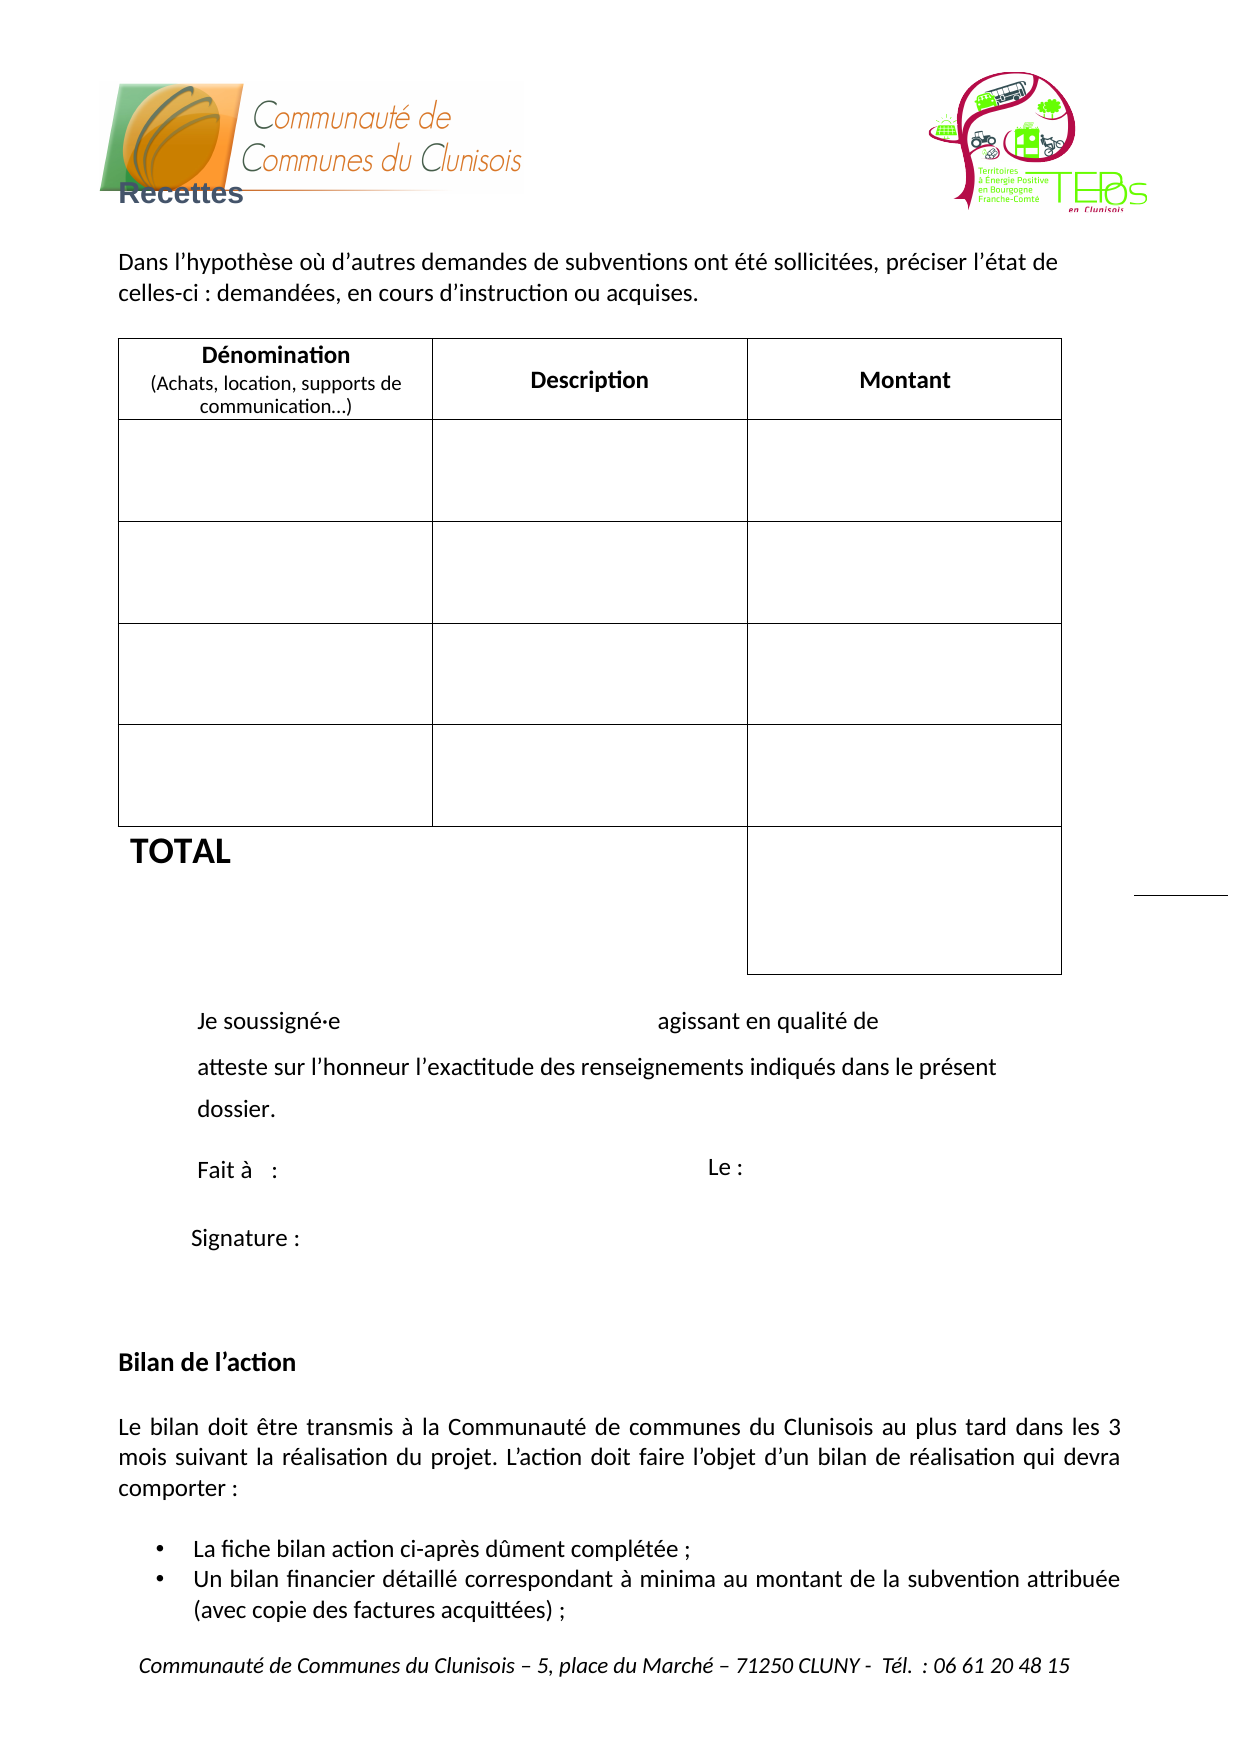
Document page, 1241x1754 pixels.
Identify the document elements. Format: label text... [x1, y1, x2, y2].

text Bilan de l’action [118, 1345, 1122, 1378]
table_cell [748, 420, 1061, 521]
list La fiche bilan action ci-après dûment complétée ; [156, 1533, 1122, 1563]
subtitle Recettes [118, 175, 968, 210]
table_cell [119, 725, 432, 826]
table_cell TOTAL [118, 827, 747, 973]
table_cell [433, 522, 747, 623]
list Un bilan financier détaillé correspondant à minima au montant de la subvention attribuée (avec copie des factures acquittées) ; [156, 1563, 1122, 1624]
text atteste sur l’honneur l’exactitude des renseignements indiqués dans le présent dossier. [197, 1051, 1069, 1124]
table_cell [433, 624, 747, 724]
table_cell [748, 522, 1061, 623]
table_header Montant [748, 339, 1061, 419]
table_cell [119, 624, 432, 724]
table_header Description [433, 339, 747, 419]
table_cell [433, 725, 747, 826]
table_cell [748, 827, 1061, 973]
table_cell [748, 725, 1061, 826]
table_cell [748, 624, 1061, 724]
text Je soussigné·e agissant en qualité de [197, 1005, 1122, 1036]
table_cell [119, 420, 432, 521]
text Dans l’hypothèse où d’autres demandes de subventions ont été sollicitées, préciser l’état de celles-ci : demandées, en cours d’instruction ou acquises. [118, 246, 1122, 307]
table_header Dénomination (Achats, location, supports de communication…) [119, 339, 432, 419]
table_cell [433, 420, 747, 521]
text Le bilan doit être transmis à la Communauté de communes du Clunisois au plus tard dans les 3 mois suivant la réalisation du projet. L’action doit faire l’objet d’un bilan de réalisation qui devra comporter : [118, 1411, 1122, 1502]
table_cell [119, 522, 432, 623]
text Fait à : Le : [197, 1151, 1069, 1184]
text Signature : [191, 1222, 1122, 1253]
